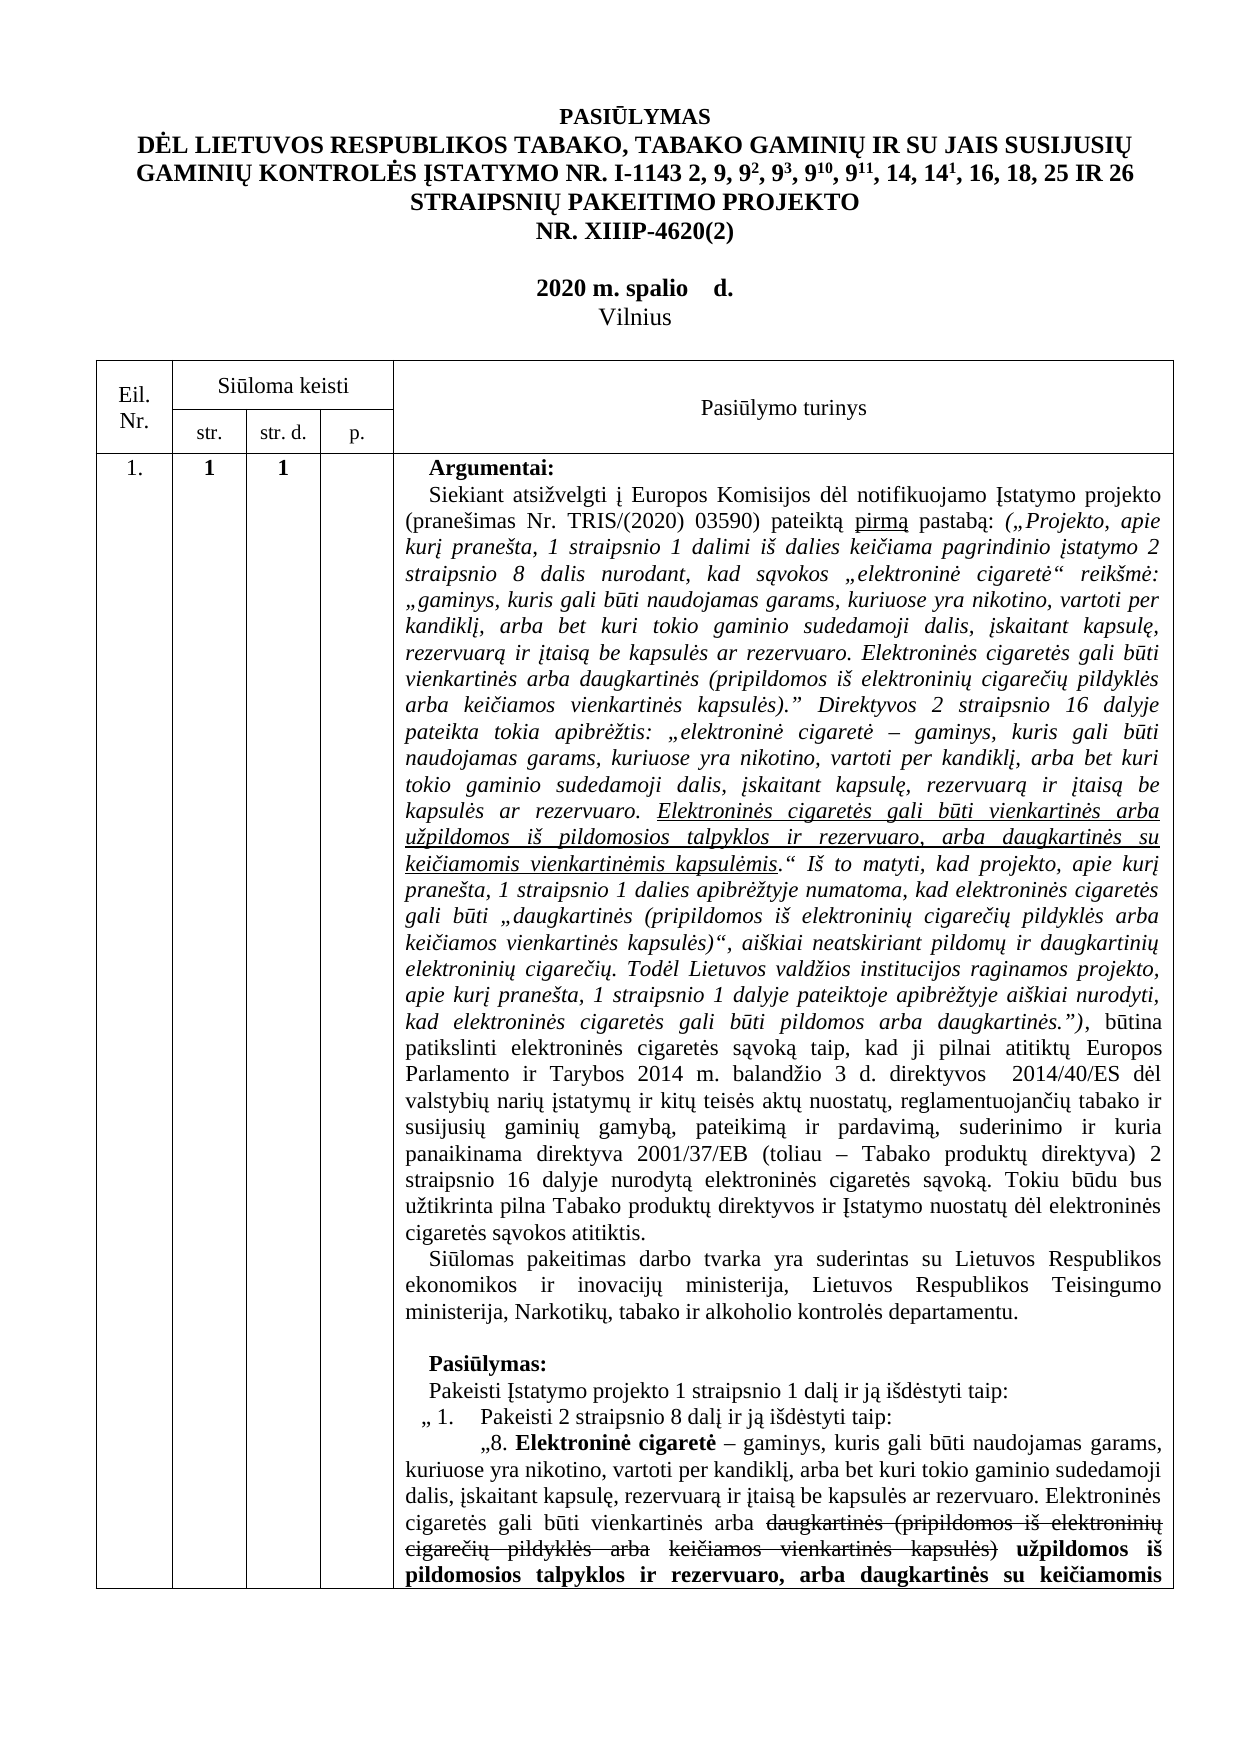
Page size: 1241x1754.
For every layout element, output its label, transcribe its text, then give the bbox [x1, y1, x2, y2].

table_cell p. [321, 410, 393, 453]
list PASIŪLYMAS [89, 103, 1181, 130]
text NR. XIIIP-4620(2) [89, 216, 1181, 245]
table_cell str. [173, 410, 246, 453]
table_cell 1 [247, 454, 320, 1588]
table_cell 1 [173, 454, 246, 1588]
table_cell 1. [97, 454, 172, 1588]
text DĖL LIETUVOS RESPUBLIKOS TABAKO, TABAKO GAMINIŲ IR SU JAIS SUSIJUSIŲ GAMINIŲ KONTROLĖS ĮSTATYMO NR. I-1143 2, 9, 92, 93, 910, 911, 14, 141, 16, 18, 25 IR 26 STRAIPSNIŲ PAKEITIMO PROJEKTO [89, 130, 1181, 216]
table_cell [321, 454, 393, 1588]
text 2020 m. spalio d. [89, 273, 1181, 302]
table_header Siūloma keisti [173, 361, 393, 409]
table_cell Argumentai: Siekiant atsižvelgti į Europos Komisijos dėl notifikuojamo Įstatymo projekto (pranešimas Nr. TRIS/(2020) 03590) pateiktą pirmą pastabą: („Projekto, apie kurį pranešta, 1 straipsnio 1 dalimi iš dalies keičiama pagrindinio įstatymo 2 straipsnio 8 dalis nurodant, kad sąvokos „elektroninė cigaretė“ reikšmė: „gaminys, kuris gali būti naudojamas garams, kuriuose yra nikotino, vartoti per kandiklį, arba bet kuri tokio gaminio sudedamoji dalis, įskaitant kapsulę, rezervuarą ir įtaisą be kapsulės ar rezervuaro. Elektroninės cigaretės gali būti vienkartinės arba daugkartinės (pripildomos iš elektroninių cigarečių pildyklės arba keičiamos vienkartinės kapsulės).” Direktyvos 2 straipsnio 16 dalyje pateikta tokia apibrėžtis: „elektroninė cigaretė – gaminys, kuris gali būti naudojamas garams, kuriuose yra nikotino, vartoti per kandiklį, arba bet kuri tokio gaminio sudedamoji dalis, įskaitant kapsulę, rezervuarą ir įtaisą be kapsulės ar rezervuaro. Elektroninės cigaretės gali būti vienkartinės arba užpildomos iš pildomosios talpyklos ir rezervuaro, arba daugkartinės su keičiamomis vienkartinėmis kapsulėmis.“ Iš to matyti, kad projekto, apie kurį pranešta, 1 straipsnio 1 dalies apibrėžtyje numatoma, kad elektroninės cigaretės gali būti „daugkartinės (pripildomos iš elektroninių cigarečių pildyklės arba keičiamos vienkartinės kapsulės)“, aiškiai neatskiriant pildomų ir daugkartinių elektroninių cigarečių. Todėl Lietuvos valdžios institucijos raginamos projekto, apie kurį pranešta, 1 straipsnio 1 dalyje pateiktoje apibrėžtyje aiškiai nurodyti, kad elektroninės cigaretės gali būti pildomos arba daugkartinės.”), būtina patikslinti elektroninės cigaretės sąvoką taip, kad ji pilnai atitiktų Europos Parlamento ir Tarybos 2014 m. balandžio 3 d. direktyvos 2014/40/ES dėl valstybių narių įstatymų ir kitų teisės aktų nuostatų, reglamentuojančių tabako ir susijusių gaminių gamybą, pateikimą ir pardavimą, suderinimo ir kuria panaikinama direktyva 2001/37/EB (toliau – Tabako produktų direktyva) 2 straipsnio 16 dalyje nurodytą elektroninės cigaretės sąvoką. Tokiu būdu bus užtikrinta pilna Tabako produktų direktyvos ir Įstatymo nuostatų dėl elektroninės cigaretės sąvokos atitiktis. Siūlomas pakeitimas darbo tvarka yra suderintas su Lietuvos Respublikos ekonomikos ir inovacijų ministerija, Lietuvos Respublikos Teisingumo ministerija, Narkotikų, tabako ir alkoholio kontrolės departamentu. Pasiūlymas: Pakeisti Įstatymo projekto 1 straipsnio 1 dalį ir ją išdėstyti taip: „ 1. Pakeisti 2 straipsnio 8 dalį ir ją išdėstyti taip: „8. Elektroninė cigaretė – gaminys, kuris gali būti naudojamas garams, kuriuose yra nikotino, vartoti per kandiklį, arba bet kuri tokio gaminio sudedamoji dalis, įskaitant kapsulę, rezervuarą ir įtaisą be kapsulės ar rezervuaro. Elektroninės cigaretės gali būti vienkartinės arba daugkartinės (pripildomos iš elektroninių cigarečių pildyklės arba keičiamos vienkartinės kapsulės) užpildomos iš pildomosios talpyklos ir rezervuaro, arba daugkartinės su keičiamomis [394, 454, 1173, 1588]
text Vilnius [89, 302, 1181, 331]
table_header Eil. Nr. [97, 361, 172, 453]
table_header Pasiūlymo turinys [394, 361, 1173, 453]
table_cell str. d. [247, 410, 320, 453]
